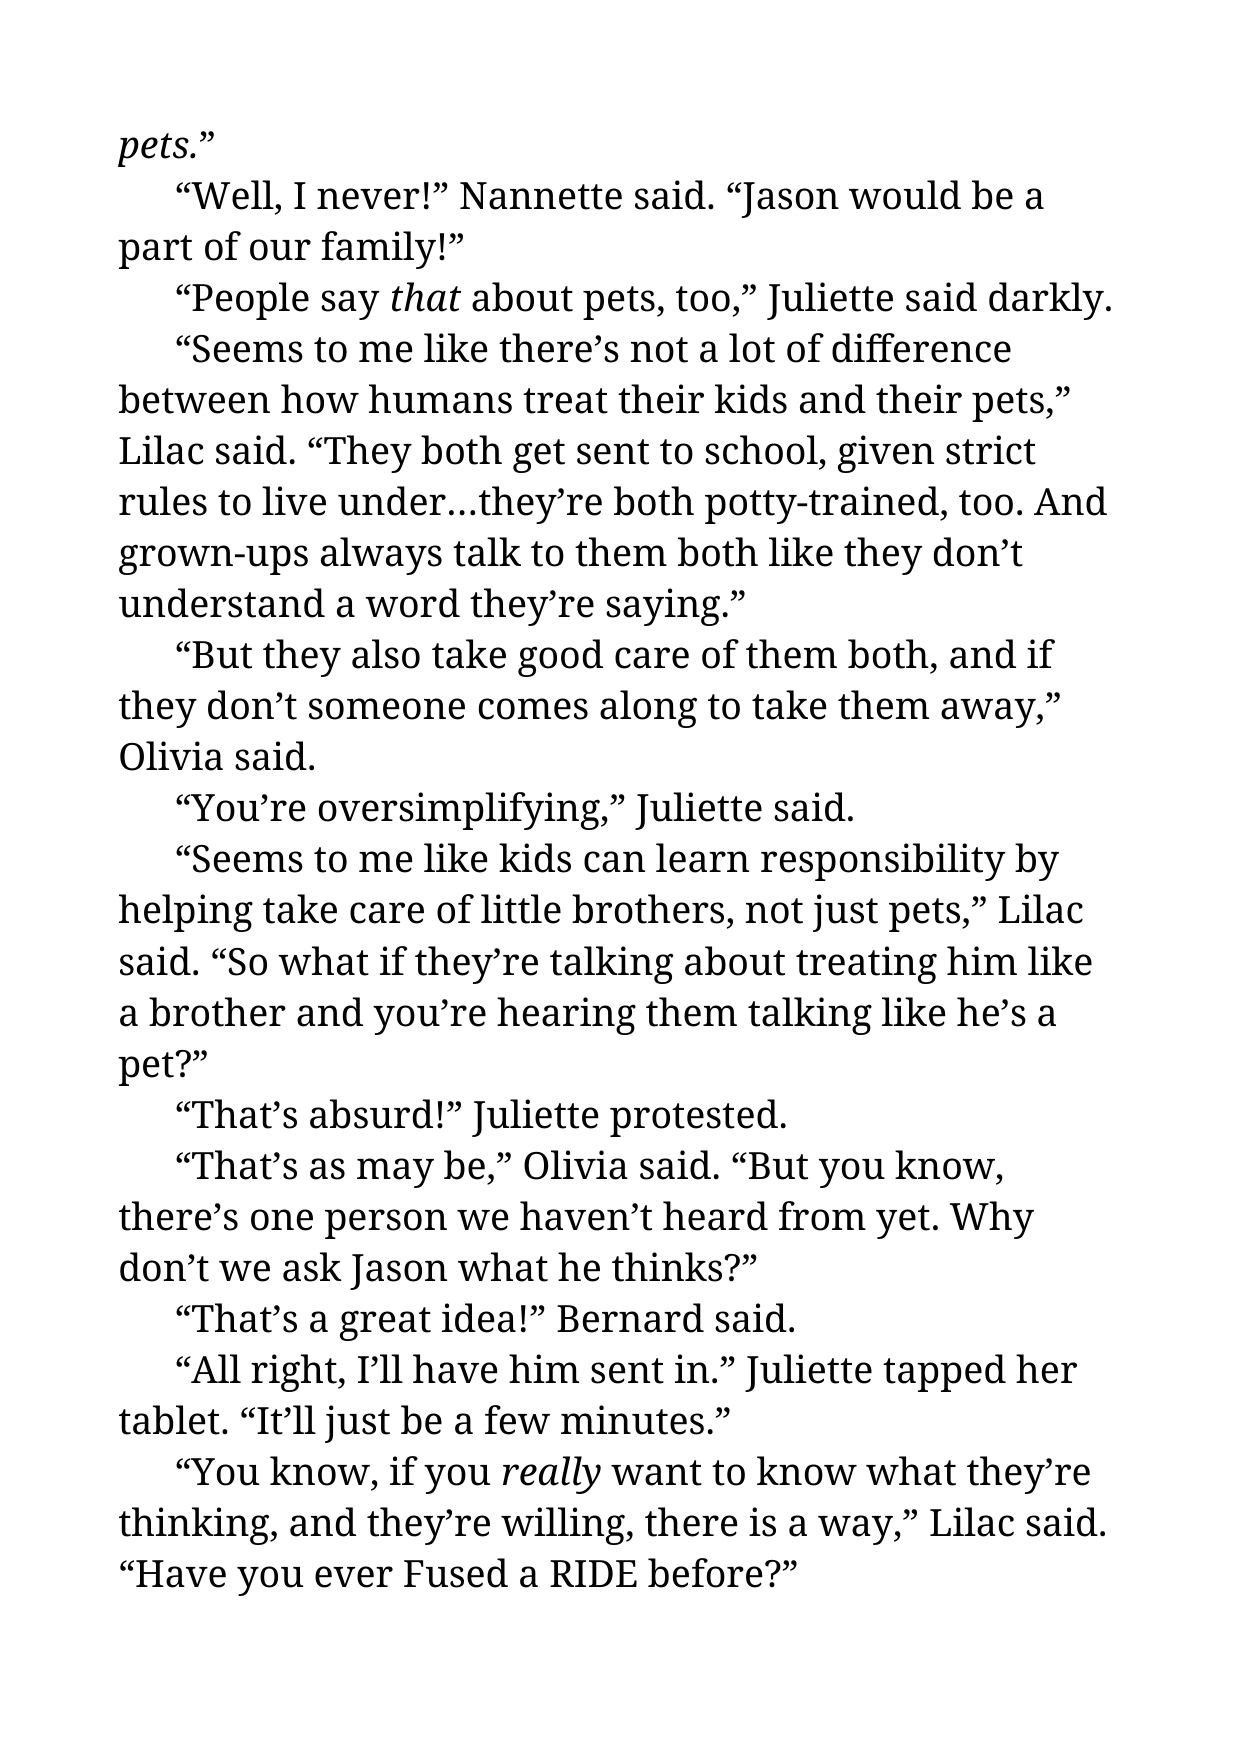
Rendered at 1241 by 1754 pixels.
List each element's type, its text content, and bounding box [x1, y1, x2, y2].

text “Well, I never!” Nannette said. “Jason would be a part of our family!” [118, 169, 1122, 271]
text pets.” [118, 118, 1122, 169]
text “That’s absurd!” Juliette protested. [118, 1088, 1122, 1139]
text “You know, if you really want to know what they’re thinking, and they’re willing, there is a way,” Lilac said. “Have you ever Fused a RIDE before?” [118, 1445, 1122, 1598]
text “That’s a great idea!” Bernard said. [118, 1292, 1122, 1343]
text “All right, I’ll have him sent in.” Juliette tapped her tablet. “It’ll just be a few minutes.” [118, 1343, 1122, 1445]
text “People say that about pets, too,” Juliette said darkly. [118, 271, 1122, 322]
text “Seems to me like there’s not a lot of difference between how humans treat their kids and their pets,” Lilac said. “They both get sent to school, given strict rules to live under…they’re both potty-trained, too. And grown-ups always talk to them both like they don’t understand a word they’re saying.” [118, 322, 1122, 628]
text “That’s as may be,” Olivia said. “But you know, there’s one person we haven’t heard from yet. Why don’t we ask Jason what he thinks?” [118, 1139, 1122, 1292]
text “You’re oversimplifying,” Juliette said. [118, 782, 1122, 833]
text “But they also take good care of them both, and if they don’t someone comes along to take them away,” Olivia said. [118, 628, 1122, 782]
text “Seems to me like kids can learn responsibility by helping take care of little brothers, not just pets,” Lilac said. “So what if they’re talking about treating him like a brother and you’re hearing them talking like he’s a pet?” [118, 833, 1122, 1088]
